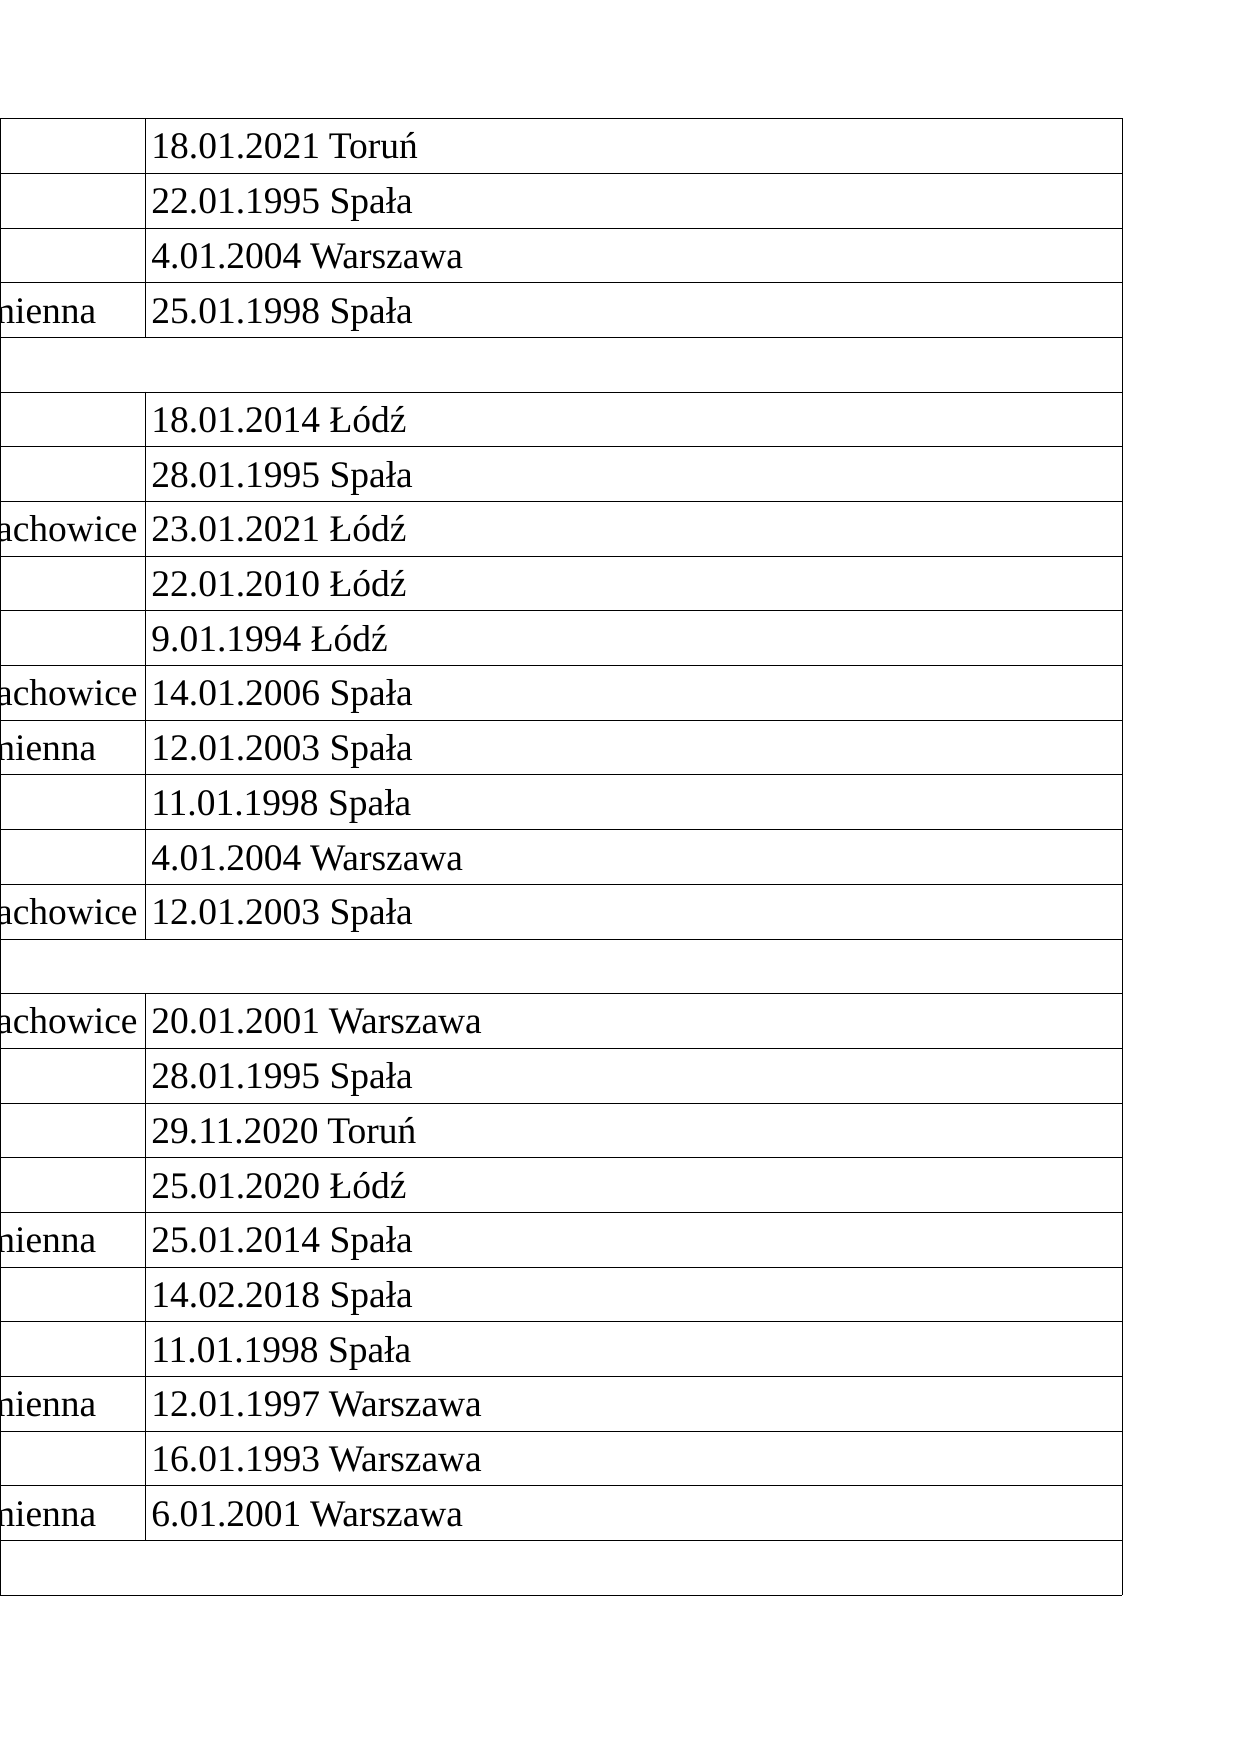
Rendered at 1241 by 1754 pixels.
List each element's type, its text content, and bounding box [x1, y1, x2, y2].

table_cell STS Skarżysko-Kamienna [1, 1486, 145, 1540]
table_cell 22.01.2010 Łódź [146, 557, 1122, 610]
table_cell Juventa-Kobex Starachowice [1, 666, 145, 720]
table_cell 14.01.2006 Spała [146, 666, 1122, 720]
table_cell 29.11.2020 Toruń [146, 1104, 1122, 1157]
table_cell Juventa-Marbo Starachowice [1, 994, 145, 1048]
table_cell KKL Kielce [1, 1104, 145, 1157]
table_cell 16.01.1993 Warszawa [146, 1432, 1122, 1485]
table_cell 22.01.1995 Spała [146, 174, 1122, 227]
table_cell 11.01.1998 Spała [146, 1322, 1122, 1376]
table_cell 4.01.2004 Warszawa [146, 229, 1122, 282]
table_cell 28.01.1995 Spała [146, 447, 1122, 501]
table_cell 18.01.2014 Łódź [146, 393, 1122, 446]
table_cell Żak Kielce [1, 1432, 145, 1485]
table_cell 11.01.1998 Spała [146, 775, 1122, 829]
table_cell 18.01.2021 Toruń [146, 119, 1122, 173]
table_cell 6.01.2001 Warszawa [146, 1486, 1122, 1540]
table_cell Nadir Jędrzejów [1, 1268, 145, 1321]
table_cell WiR Łopuszno [1, 830, 145, 884]
table_cell KKL Kielce [1, 557, 145, 610]
table_cell STS Skarżysko-Kamienna [1, 1377, 145, 1431]
table_cell [1, 1541, 1122, 1595]
table_cell 9.01.1994 Łódź [146, 611, 1122, 665]
table_cell Budowlani Kielce [1, 174, 145, 227]
table_cell 23.01.2021 Łódź [146, 502, 1122, 556]
table_cell Juventa-Kobex Starachowice [1, 502, 145, 556]
table_cell STS Skarżysko-Kamienna [1, 1213, 145, 1267]
table_cell 25.01.2014 Spała [146, 1213, 1122, 1267]
table_cell Budowlani Kielce [1, 611, 145, 665]
table_cell KKL Kielce [1, 1158, 145, 1212]
table_cell WiR Łopuszno [1, 229, 145, 282]
table_cell Olimp Końskie [1, 1049, 145, 1102]
table_cell 25.01.1998 Spała [146, 283, 1122, 337]
table_cell [1, 338, 1122, 392]
table_cell 12.01.1997 Warszawa [146, 1377, 1122, 1431]
table_cell Budowlani Kielce [1, 447, 145, 501]
table_cell Juventa-Marbo Starachowice [1, 885, 145, 938]
table_cell 4.01.2004 Warszawa [146, 830, 1122, 884]
table_cell LKB Rudnik [1, 393, 145, 446]
table_cell WLKS Kielce [1, 775, 145, 829]
table_cell STS Skarżysko-Kamienna [1, 283, 145, 337]
table_cell Żaczek Połaniec [1, 119, 145, 173]
table_cell 28.01.1995 Spała [146, 1049, 1122, 1102]
table_cell 12.01.2003 Spała [146, 885, 1122, 938]
table_cell STS Skarżysko-Kamienna [1, 721, 145, 774]
table_cell LZS Sędziszów [1, 1322, 145, 1376]
table_cell 25.01.2020 Łódź [146, 1158, 1122, 1212]
table_cell [1, 940, 1122, 993]
table_cell 20.01.2001 Warszawa [146, 994, 1122, 1048]
table_cell 14.02.2018 Spała [146, 1268, 1122, 1321]
table_cell 12.01.2003 Spała [146, 721, 1122, 774]
